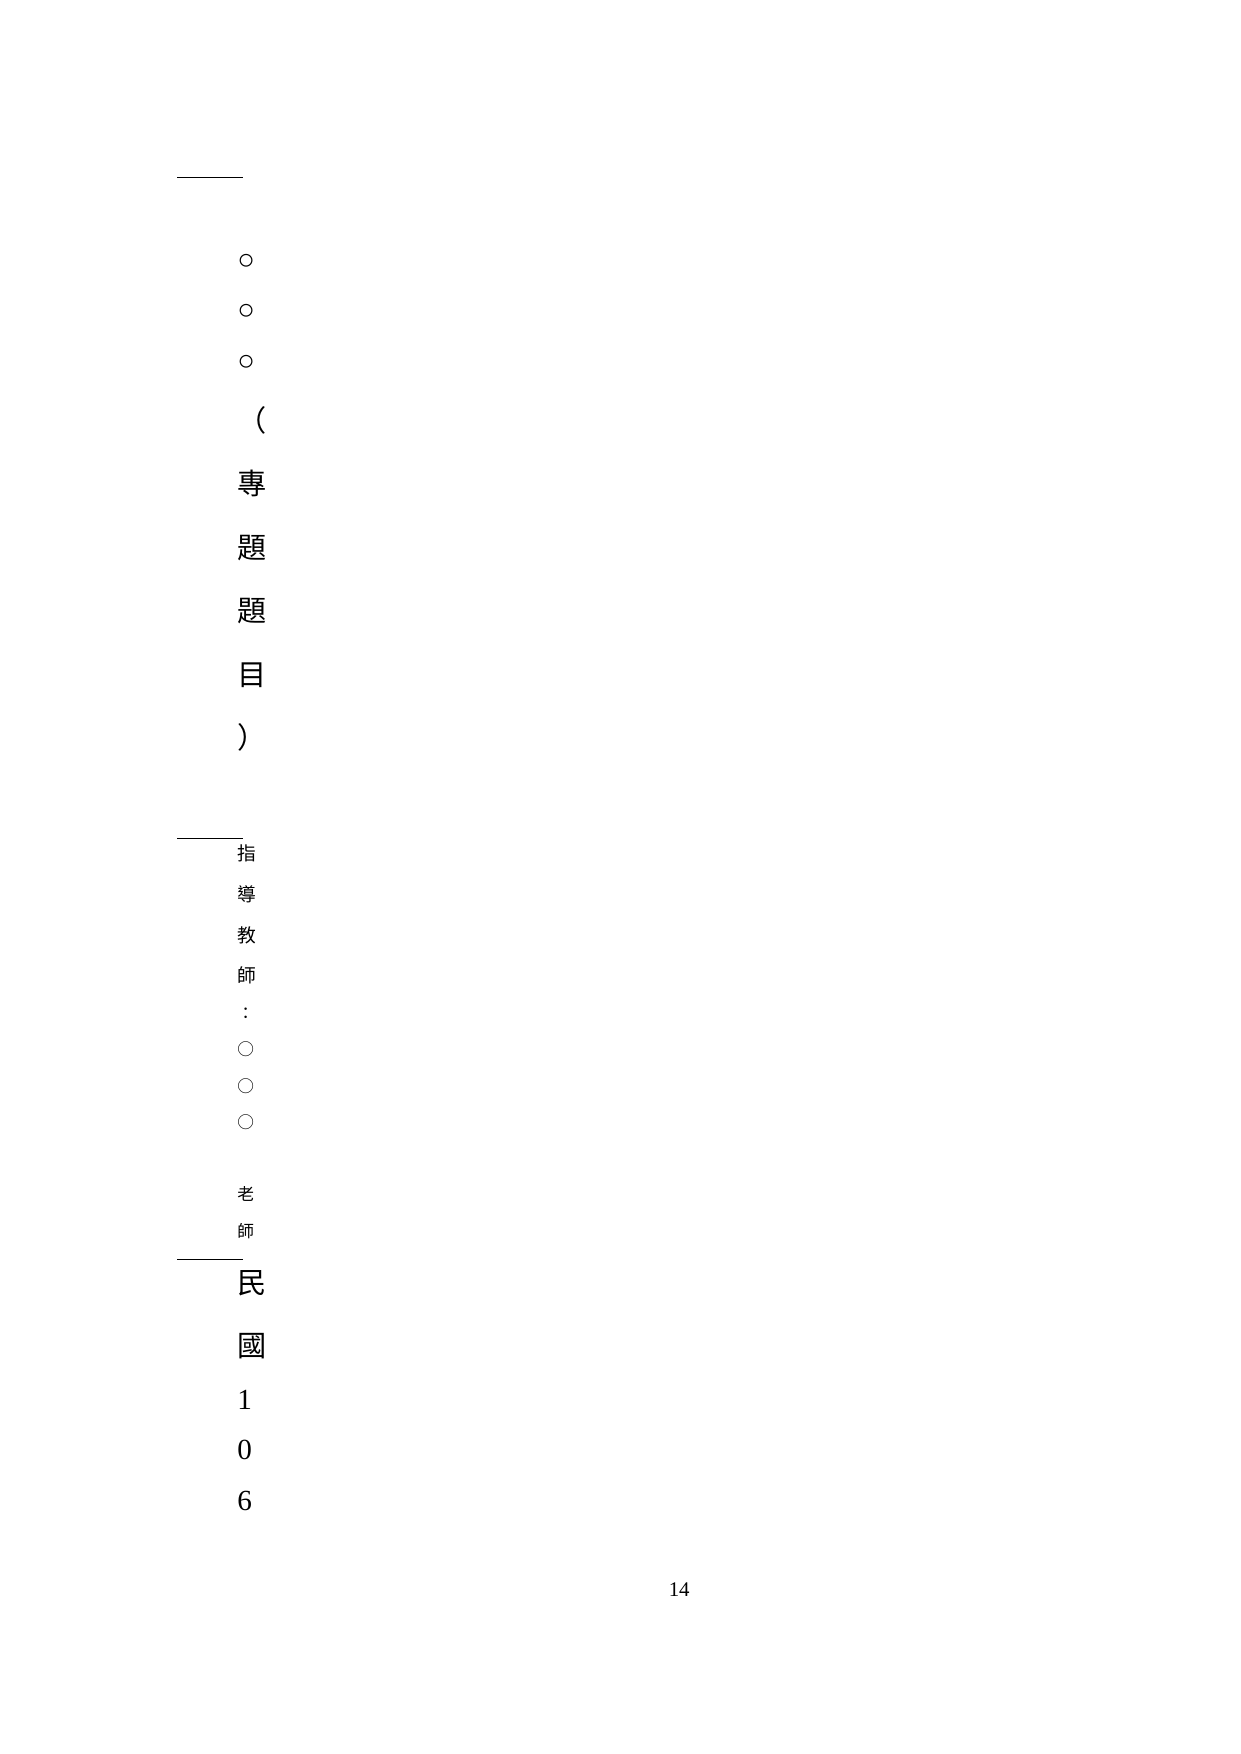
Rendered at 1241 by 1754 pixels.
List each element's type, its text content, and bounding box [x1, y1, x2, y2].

table_cell 指導教師：○○○ 老師 [177, 839, 242, 1258]
table_cell ○○○（專題題目） [177, 178, 242, 838]
table_cell 民國106年5月 [177, 1260, 242, 1516]
